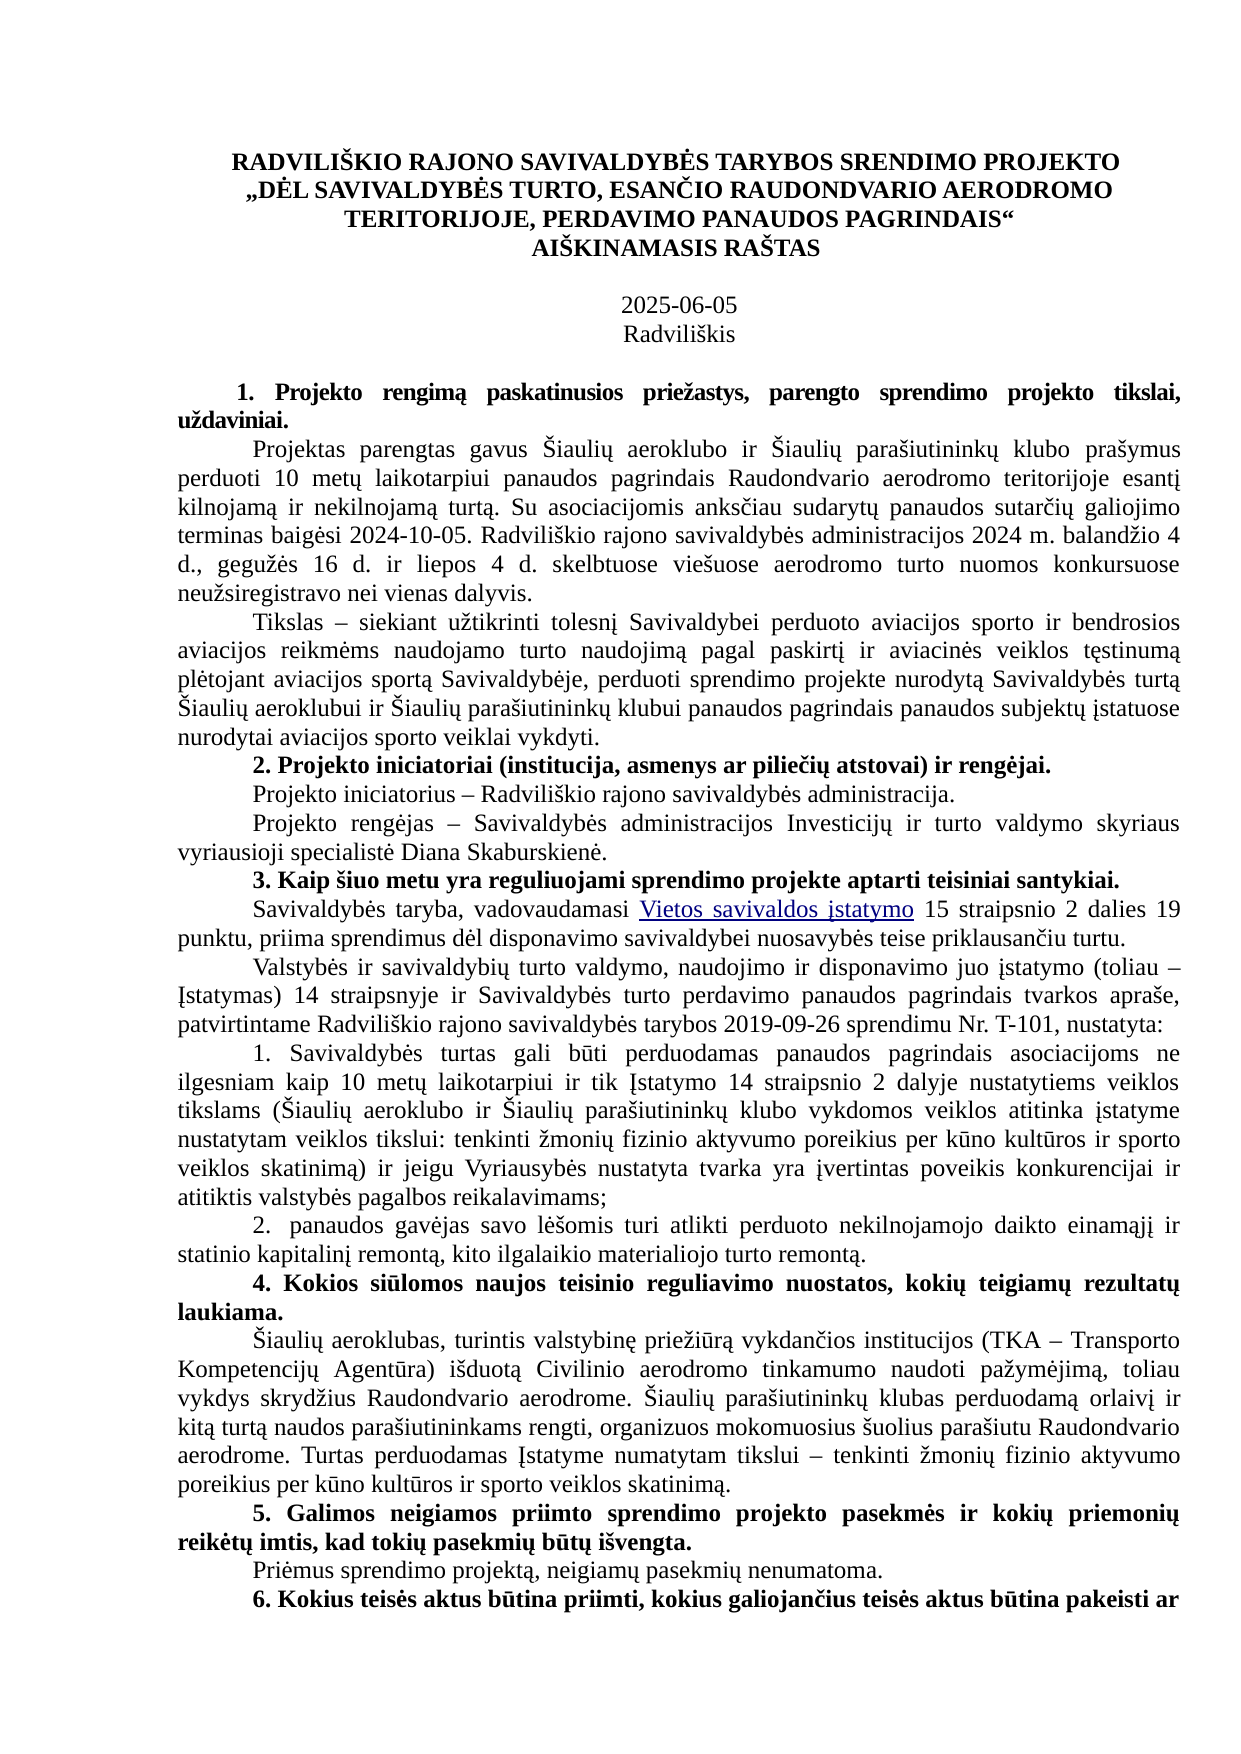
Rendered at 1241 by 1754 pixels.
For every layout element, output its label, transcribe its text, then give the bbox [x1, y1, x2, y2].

text 3. Kaip šiuo metu yra reguliuojami sprendimo projekte aptarti teisiniai santykiai. [177, 866, 1181, 894]
text Projektas parengtas gavus Šiaulių aeroklubo ir Šiaulių parašiutininkų klubo prašymus perduoti 10 metų laikotarpiui panaudos pagrindais Raudondvario aerodromo teritorijoje esantį kilnojamą ir nekilnojamą turtą. Su asociacijomis anksčiau sudarytų panaudos sutarčių galiojimo terminas baigėsi 2024-10-05. Radviliškio rajono savivaldybės administracijos 2024 m. balandžio 4 d., gegužės 16 d. ir liepos 4 d. skelbtuose viešuose aerodromo turto nuomos konkursuose neužsiregistravo nei vienas dalyvis. [177, 434, 1181, 607]
text AIŠKINAMASIS RAŠTAS [177, 233, 1181, 262]
text Projekto rengėjas – Savivaldybės administracijos Investicijų ir turto valdymo skyriaus vyriausioji specialistė Diana Skaburskienė. [177, 808, 1181, 866]
text 5. Galimos neigiamos priimto sprendimo projekto pasekmės ir kokių priemonių reikėtų imtis, kad tokių pasekmių būtų išvengta. [177, 1498, 1181, 1556]
text 1. Projekto rengimą paskatinusios priežastys, parengto sprendimo projekto tikslai, uždaviniai. [177, 377, 1181, 434]
text Radviliškio rajono Savivaldybės tarybos srendimo projekto [177, 147, 1181, 176]
text 2025-06-05 [177, 291, 1181, 319]
text „Dėl Savivaldybės turto, esančio Raudondvario aerodromo teritorijoje, perdavimo panaudos pagrindais“ [177, 176, 1181, 233]
text Savivaldybės taryba, vadovaudamasi Vietos savivaldos įstatymo 15 straipsnio 2 dalies 19 punktu, priima sprendimus dėl disponavimo savivaldybei nuosavybės teise priklausančiu turtu. [177, 894, 1181, 952]
text Radviliškis [177, 319, 1181, 348]
text 1. Savivaldybės turtas gali būti perduodamas panaudos pagrindais asociacijoms ne ilgesniam kaip 10 metų laikotarpiui ir tik Įstatymo 14 straipsnio 2 dalyje nustatytiems veiklos tikslams (Šiaulių aeroklubo ir Šiaulių parašiutininkų klubo vykdomos veiklos atitinka įstatyme nustatytam veiklos tikslui: tenkinti žmonių fizinio aktyvumo poreikius per kūno kultūros ir sporto veiklos skatinimą) ir jeigu Vyriausybės nustatyta tvarka yra įvertintas poveikis konkurencijai ir atitiktis valstybės pagalbos reikalavimams; [177, 1038, 1181, 1211]
text 6. Kokius teisės aktus būtina priimti, kokius galiojančius teisės aktus būtina pakeisti ar [177, 1584, 1181, 1613]
text Valstybės ir savivaldybių turto valdymo, naudojimo ir disponavimo juo įstatymo (toliau – Įstatymas) 14 straipsnyje ir Savivaldybės turto perdavimo panaudos pagrindais tvarkos apraše, patvirtintame Radviliškio rajono savivaldybės tarybos 2019-09-26 sprendimu Nr. T-101, nustatyta: [177, 952, 1181, 1038]
text Projekto iniciatorius – Radviliškio rajono savivaldybės administracija. [177, 779, 1181, 808]
text Priėmus sprendimo projektą, neigiamų pasekmių nenumatoma. [177, 1556, 1181, 1584]
text 4. Kokios siūlomos naujos teisinio reguliavimo nuostatos, kokių teigiamų rezultatų laukiama. [177, 1268, 1181, 1326]
text Šiaulių aeroklubas, turintis valstybinę priežiūrą vykdančios institucijos (TKA – Transporto Kompetencijų Agentūra) išduotą Civilinio aerodromo tinkamumo naudoti pažymėjimą, toliau vykdys skrydžius Raudondvario aerodrome. Šiaulių parašiutininkų klubas perduodamą orlaivį ir kitą turtą naudos parašiutininkams rengti, organizuos mokomuosius šuolius parašiutu Raudondvario aerodrome. Turtas perduodamas Įstatyme numatytam tikslui – tenkinti žmonių fizinio aktyvumo poreikius per kūno kultūros ir sporto veiklos skatinimą. [177, 1326, 1181, 1498]
text 2. panaudos gavėjas savo lėšomis turi atlikti perduoto nekilnojamojo daikto einamąjį ir statinio kapitalinį remontą, kito ilgalaikio materialiojo turto remontą. [177, 1211, 1181, 1268]
text Tikslas – siekiant užtikrinti tolesnį Savivaldybei perduoto aviacijos sporto ir bendrosios aviacijos reikmėms naudojamo turto naudojimą pagal paskirtį ir aviacinės veiklos tęstinumą plėtojant aviacijos sportą Savivaldybėje, perduoti sprendimo projekte nurodytą Savivaldybės turtą Šiaulių aeroklubui ir Šiaulių parašiutininkų klubui panaudos pagrindais panaudos subjektų įstatuose nurodytai aviacijos sporto veiklai vykdyti. [177, 607, 1181, 751]
text 2. Projekto iniciatoriai (institucija, asmenys ar piliečių atstovai) ir rengėjai. [177, 751, 1181, 779]
